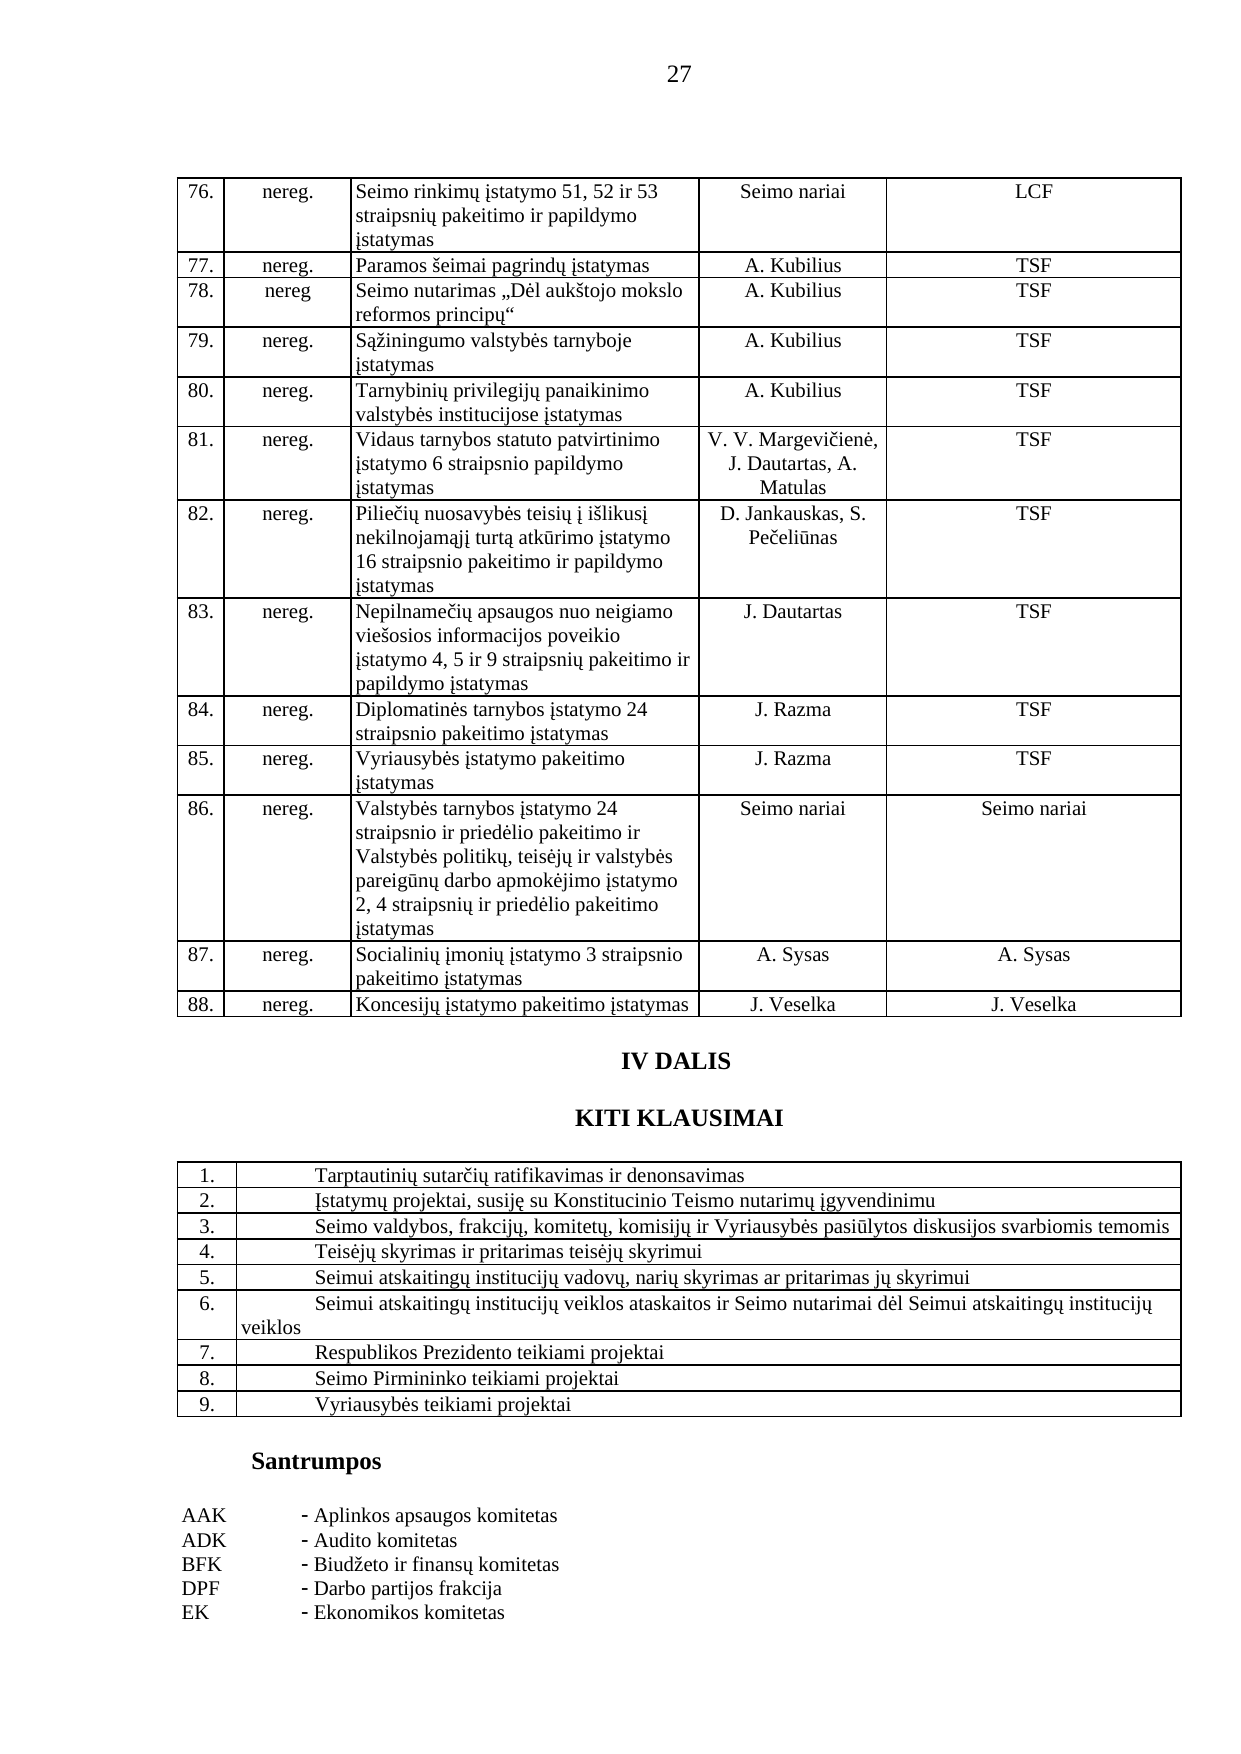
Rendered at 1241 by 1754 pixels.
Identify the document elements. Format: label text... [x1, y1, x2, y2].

table_cell 83. [178, 599, 223, 695]
text IV DALIS [177, 1046, 1181, 1075]
table_cell nereg [225, 278, 350, 326]
table_cell Seimo nariai [887, 796, 1180, 940]
table_cell D. Jankauskas, S. Pečeliūnas [700, 501, 886, 597]
table_cell nereg. [225, 378, 350, 426]
table_cell 6. [178, 1291, 236, 1339]
table_cell A. Kubilius [700, 278, 886, 326]
table_cell DPF [293, 1576, 297, 1600]
table_cell LCF [887, 179, 1180, 251]
table_cell Seimo nariai [700, 179, 886, 251]
table_cell 76. [178, 179, 223, 251]
table_header AAK [293, 1504, 297, 1527]
table_cell 84. [178, 697, 223, 745]
table_cell TSF [887, 427, 1180, 499]
table_cell A. Sysas [887, 942, 1180, 990]
table_cell 87. [178, 942, 223, 990]
table_cell nereg. [225, 501, 350, 597]
table_cell A. Kubilius [700, 378, 886, 426]
table_cell 82. [178, 501, 223, 597]
table_cell 8. [232, 1366, 236, 1390]
table_cell TSF [887, 278, 1180, 326]
table_cell nereg. [225, 942, 350, 990]
table_cell TSF [887, 501, 1180, 597]
table_cell BFK [177, 1552, 181, 1576]
table_cell 86. [178, 796, 223, 940]
table_cell J. Razma [700, 697, 886, 745]
table_cell 85. [178, 746, 223, 794]
table_cell J. Razma [700, 746, 886, 794]
text Santrumpos [177, 1446, 1181, 1475]
table_cell TSF [887, 697, 1180, 745]
table_cell 5. [232, 1265, 236, 1289]
table_cell Seimo nariai [700, 796, 886, 940]
table_cell TSF [887, 746, 1180, 794]
table_cell nereg. [225, 599, 350, 695]
table_cell TSF [887, 328, 1180, 376]
table_header 1. [232, 1163, 236, 1187]
table_cell nereg. [225, 746, 350, 794]
table_cell 4. [232, 1240, 236, 1263]
table_cell ADK [177, 1528, 181, 1552]
table_cell J. Dautartas [700, 599, 886, 695]
table_cell TSF [887, 253, 891, 277]
table_cell DPF [177, 1576, 181, 1600]
table_cell 3. [232, 1214, 236, 1238]
table_cell nereg. [225, 179, 350, 251]
text KITI KLAUSIMAI [177, 1103, 1181, 1132]
table_cell 7. [232, 1340, 236, 1364]
table_cell BFK [293, 1552, 297, 1576]
table_cell 2. [232, 1188, 236, 1212]
table_cell TSF [887, 378, 1180, 426]
table_cell A. Sysas [700, 942, 886, 990]
table_cell EK [177, 1600, 181, 1624]
table_cell 9. [232, 1392, 236, 1416]
table_cell nereg. [225, 427, 350, 499]
table_cell A. Kubilius [700, 328, 886, 376]
table_cell EK [293, 1600, 297, 1624]
table_cell nereg. [225, 697, 350, 745]
table_cell 80. [178, 378, 223, 426]
table_cell TSF [887, 599, 1180, 695]
table_cell nereg. [225, 328, 350, 376]
table_header AAK [177, 1504, 181, 1527]
table_cell nereg. [225, 796, 350, 940]
table_cell ADK [293, 1528, 297, 1552]
table_cell 81. [178, 427, 223, 499]
table_cell 78. [178, 278, 223, 326]
table_cell 79. [178, 328, 223, 376]
